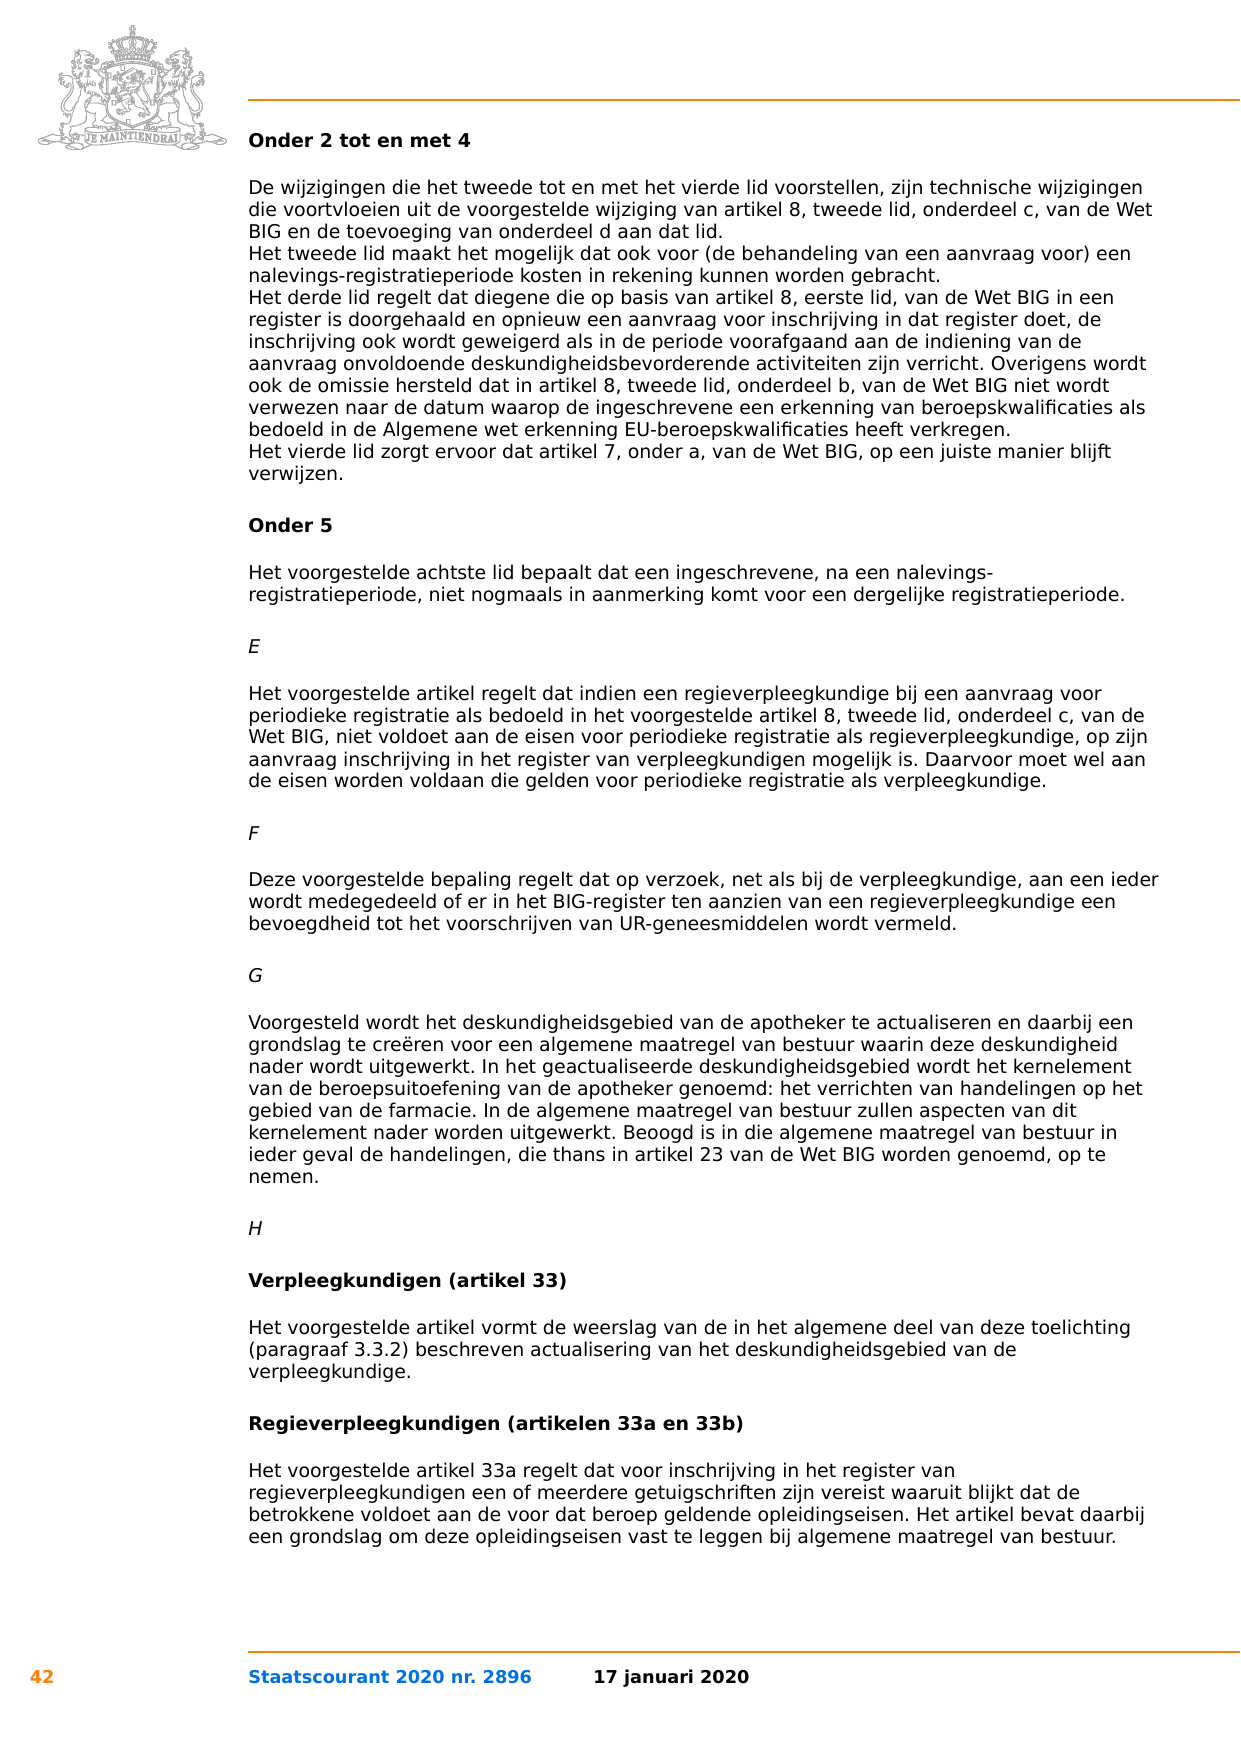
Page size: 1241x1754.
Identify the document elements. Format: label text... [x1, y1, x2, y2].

subtitle Onder 2 tot en met 4 [248, 130, 1163, 152]
text Het tweede lid maakt het mogelijk dat ook voor (de behandeling van een aanvraag voor) een nalevings-registratieperiode kosten in rekening kunnen worden gebracht. [248, 243, 1163, 287]
subtitle Regieverpleegkundigen (artikelen 33a en 33b) [248, 1413, 1163, 1435]
text Het derde lid regelt dat diegene die op basis van artikel 8, eerste lid, van de Wet BIG in een register is doorgehaald en opnieuw een aanvraag voor inschrijving in dat register doet, de inschrijving ook wordt geweigerd als in de periode voorafgaand aan de indiening van de aanvraag onvoldoende deskundigheidsbevorderende activiteiten zijn verricht. Overigens wordt ook de omissie hersteld dat in artikel 8, tweede lid, onderdeel b, van de Wet BIG niet wordt verwezen naar de datum waarop de ingeschrevene een erkenning van beroepskwalificaties als bedoeld in de Algemene wet erkenning EU-beroepskwalificaties heeft verkregen. [248, 287, 1163, 441]
text Het voorgestelde artikel regelt dat indien een regieverpleegkundige bij een aanvraag voor periodieke registratie als bedoeld in het voorgestelde artikel 8, tweede lid, onderdeel c, van de Wet BIG, niet voldoet aan de eisen voor periodieke registratie als regieverpleegkundige, op zijn aanvraag inschrijving in het register van verpleegkundigen mogelijk is. Daarvoor moet wel aan de eisen worden voldaan die gelden voor periodieke registratie als verpleegkundige. [248, 682, 1163, 792]
text Het voorgestelde achtste lid bepaalt dat een ingeschrevene, na een nalevings-registratieperiode, niet nogmaals in aanmerking komt voor een dergelijke registratieperiode. [248, 562, 1163, 606]
subtitle G [248, 965, 1163, 987]
picture [38, 25, 227, 150]
subtitle Verpleegkundigen (artikel 33) [248, 1270, 1163, 1292]
text Deze voorgestelde bepaling regelt dat op verzoek, net als bij de verpleegkundige, aan een ieder wordt medegedeeld of er in het BIG-register ten aanzien van een regieverpleegkundige een bevoegdheid tot het voorschrijven van UR-geneesmiddelen wordt vermeld. [248, 869, 1163, 935]
text Het vierde lid zorgt ervoor dat artikel 7, onder a, van de Wet BIG, op een juiste manier blijft verwijzen. [248, 441, 1163, 484]
text Voorgesteld wordt het deskundigheidsgebied van de apotheker te actualiseren en daarbij een grondslag te creëren voor een algemene maatregel van bestuur waarin deze deskundigheid nader wordt uitgewerkt. In het geactualiseerde deskundigheidsgebied wordt het kernelement van de beroepsuitoefening van de apotheker genoemd: het verrichten van handelingen op het gebied van de farmacie. In de algemene maatregel van bestuur zullen aspecten van dit kernelement nader worden uitgewerkt. Beoogd is in die algemene maatregel van bestuur in ieder geval de handelingen, die thans in artikel 23 van de Wet BIG worden genoemd, op te nemen. [248, 1012, 1163, 1188]
subtitle F [248, 822, 1163, 844]
text Het voorgestelde artikel 33a regelt dat voor inschrijving in het register van regieverpleegkundigen een of meerdere getuigschriften zijn vereist waaruit blijkt dat de betrokkene voldoet aan de voor dat beroep geldende opleidingseisen. Het artikel bevat daarbij een grondslag om deze opleidingseisen vast te leggen bij algemene maatregel van bestuur. [248, 1460, 1163, 1548]
subtitle H [248, 1218, 1163, 1240]
subtitle E [248, 636, 1163, 657]
text De wijzigingen die het tweede tot en met het vierde lid voorstellen, zijn technische wijzigingen die voortvloeien uit de voorgestelde wijziging van artikel 8, tweede lid, onderdeel c, van de Wet BIG en de toevoeging van onderdeel d aan dat lid. [248, 177, 1163, 243]
subtitle Onder 5 [248, 514, 1163, 537]
text Het voorgestelde artikel vormt de weerslag van de in het algemene deel van deze toelichting (paragraaf 3.3.2) beschreven actualisering van het deskundigheidsgebied van de verpleegkundige. [248, 1317, 1163, 1383]
